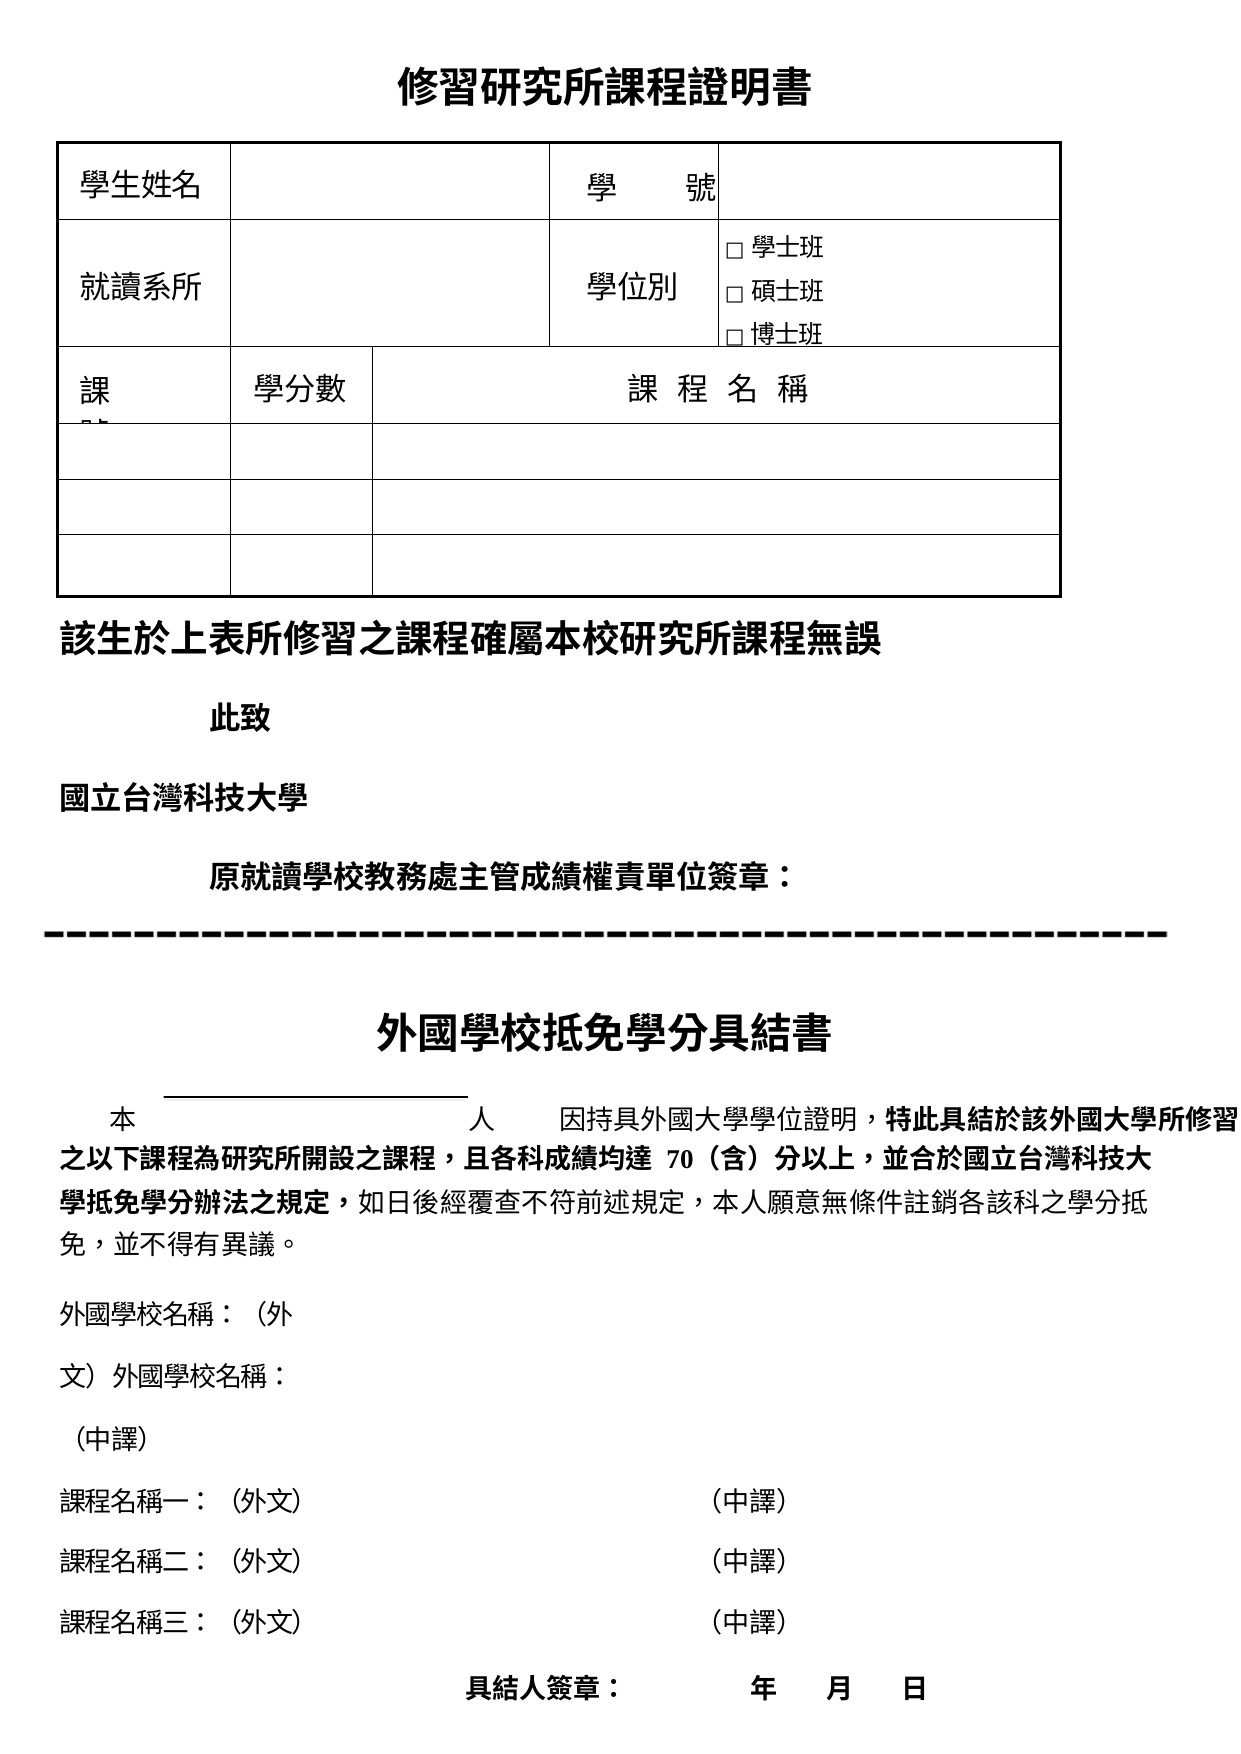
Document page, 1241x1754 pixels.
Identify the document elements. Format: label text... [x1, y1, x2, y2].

table_cell 課 程 名 稱 [373, 347, 1059, 422]
text 該生於上表所修習之課程確屬本校研究所課程無誤 [59, 609, 1240, 664]
table_header [231, 144, 549, 219]
table_cell 就讀系所 [59, 220, 230, 346]
table_cell [373, 535, 1059, 595]
text 課程名稱一：（外文） （中譯） [59, 1480, 1240, 1519]
text 具結人簽章： 年 月 日 [466, 1670, 1240, 1707]
table_cell [59, 424, 230, 478]
table_cell [231, 220, 549, 346]
table_cell 學位別 [550, 220, 718, 346]
table_cell [59, 480, 230, 534]
table_cell [373, 424, 1059, 478]
text 本人 因持具外國大學學位證明，特此具結於該外國大學所修習 [109, 1098, 1240, 1137]
text 之以下課程為研究所開設之課程，且各科成績均達 70（含）分以上，並合於國立台灣科技大 [59, 1137, 1240, 1177]
text 外國學校抵免學分具結書 [376, 1000, 1240, 1060]
table_header 學 號 [550, 144, 718, 219]
table_cell [373, 480, 1059, 534]
text 國立台灣科技大學 [59, 773, 1240, 818]
table_cell [231, 480, 372, 534]
table_cell □ 學士班 □ 碩士班 □ 博士班 [719, 220, 1059, 346]
text 外國學校名稱：（外文）外國學校名稱：（中譯） [59, 1293, 343, 1457]
text 原就讀學校教務處主管成績權責單位簽章： [209, 853, 1240, 898]
table_header 學生姓名 [59, 144, 230, 219]
text 學抵免學分辦法之規定，如日後經覆查不符前述規定，本人願意無條件註銷各該科之學分抵免，並不得有異議。 [59, 1181, 1151, 1262]
table_cell 課 號 [59, 347, 230, 422]
text 課程名稱二：（外文） （中譯） [59, 1540, 1240, 1579]
table_cell [231, 424, 372, 478]
table_cell 學分數 [231, 347, 372, 422]
text 此致 [209, 693, 1240, 739]
text 課程名稱三：（外文） （中譯） [59, 1601, 1240, 1640]
table_header [719, 144, 1059, 219]
text 修習研究所課程證明書 [397, 58, 1240, 115]
table_cell [231, 535, 372, 595]
table_cell [59, 535, 230, 595]
